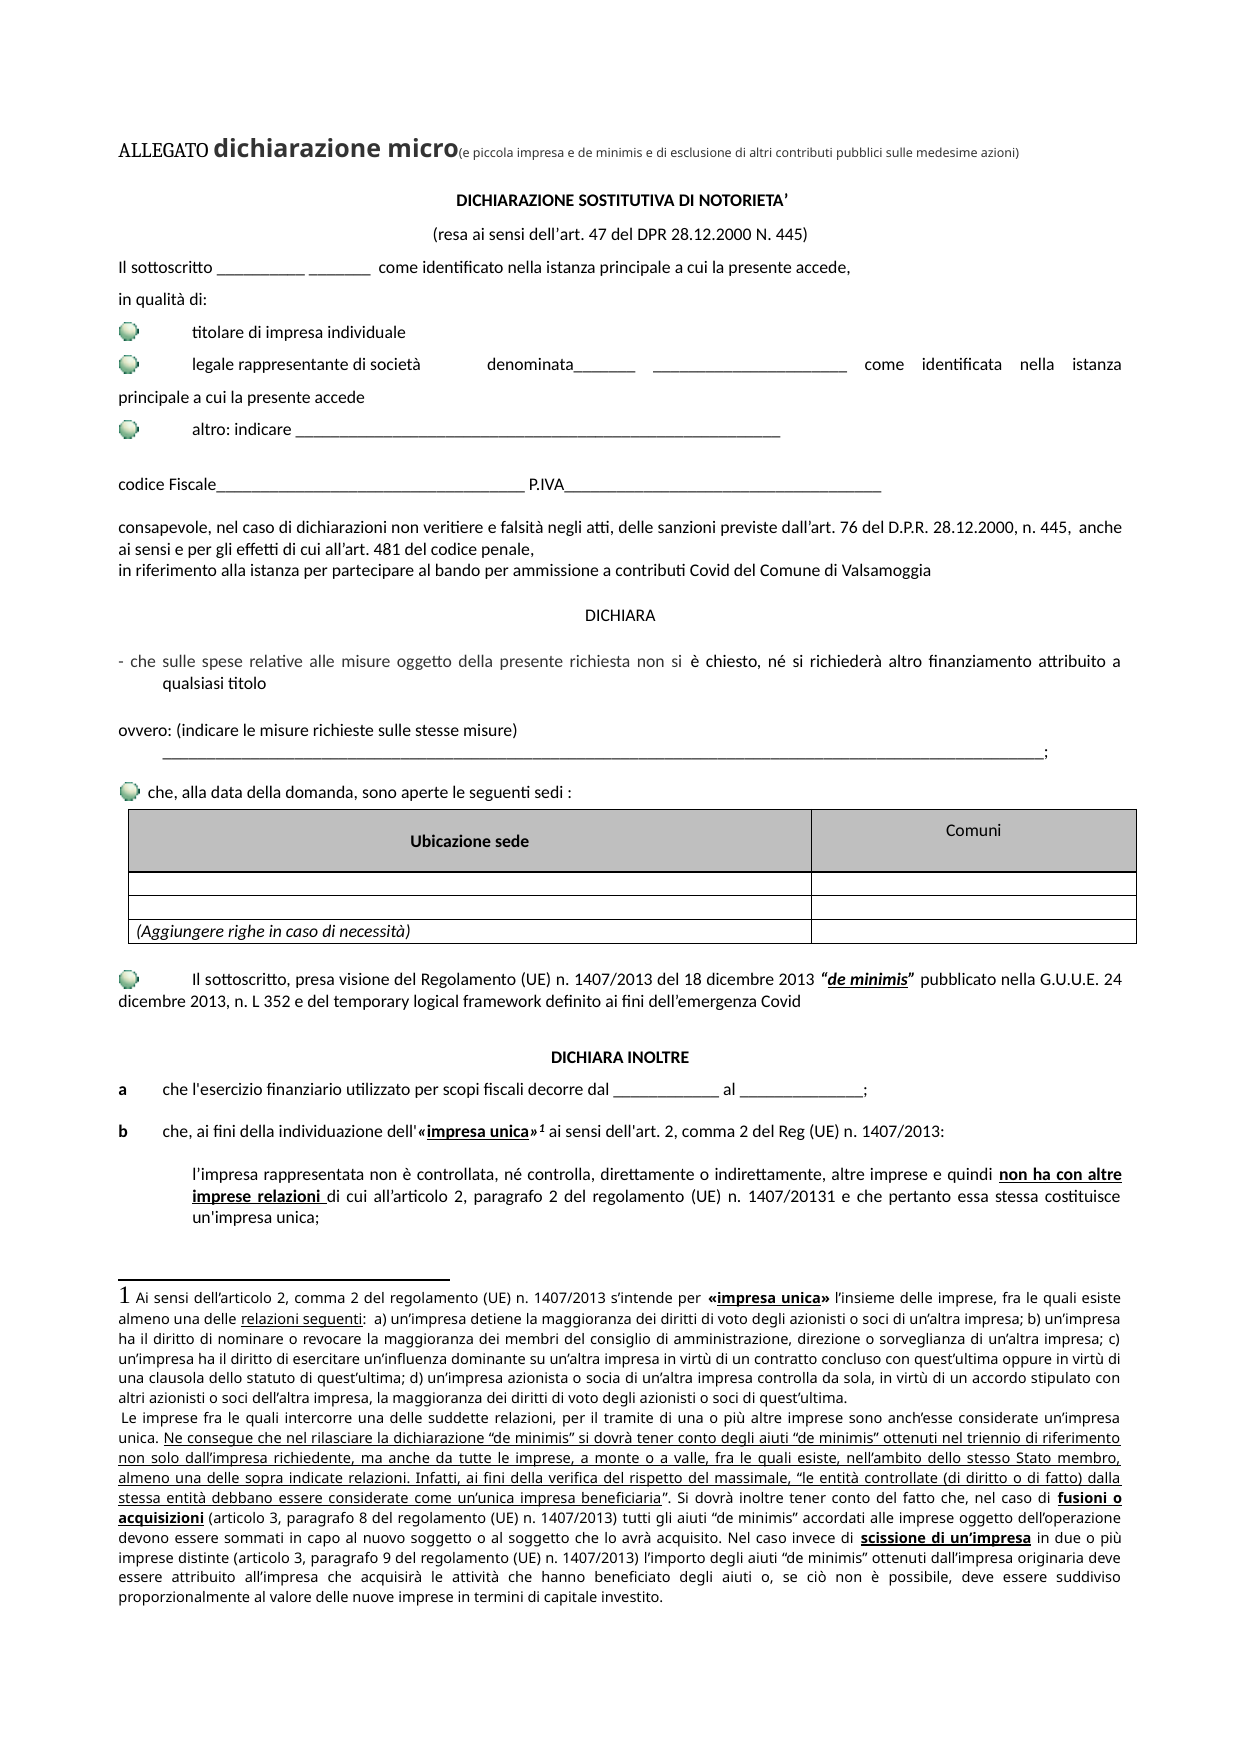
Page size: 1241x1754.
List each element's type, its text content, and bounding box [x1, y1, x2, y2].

table_cell [129, 896, 811, 919]
table_cell [812, 920, 1136, 942]
table_cell [812, 873, 1136, 895]
list che, ai fini della individuazione dell'«impresa unica» ai sensi dell'art. 2, comma 2 del Reg (UE) n. 1407/2013: [118, 1121, 1122, 1142]
text codice Fiscale___________________________________ P.IVA____________________________________ [118, 473, 1122, 494]
text (resa ai sensi dell’art. 47 del DPR 28.12.2000 N. 445) [118, 223, 1122, 245]
text in riferimento alla istanza per partecipare al bando per ammissione a contributi Covid del Comune di Valsamoggia [118, 559, 1122, 581]
text - che sulle spese relative alle misure oggetto della presente richiesta non si è chiesto, né si richiederà altro finanziamento attribuito a qualsiasi titolo [118, 651, 1122, 694]
table_cell [812, 896, 1136, 919]
list che, alla data della domanda, sono aperte le seguenti sedi : [119, 781, 1122, 802]
list Ai sensi dell’articolo 2, comma 2 del regolamento (UE) n. 1407/2013 s’intende per «impresa unica» l’insieme delle imprese, fra le quali esiste almeno una delle relazioni seguenti: a) un’impresa detiene la maggioranza dei diritti di voto degli azionisti o soci di un’altra impresa; b) un’impresa ha il diritto di nominare o revocare la maggioranza dei membri del consiglio di amministrazione, direzione o sorveglianza di un’altra impresa; c) un’impresa ha il diritto di esercitare un’influenza dominante su un’altra impresa in virtù di un contratto concluso con quest’ultima oppure in virtù di una clausola dello statuto di quest’ultima; d) un’impresa azionista o socia di un’altra impresa controlla da sola, in virtù di un accordo stipulato con altri azionisti o soci dell’altra impresa, la maggioranza dei diritti di voto degli azionisti o soci di quest’ultima. [118, 1280, 1122, 1408]
table_cell [129, 873, 811, 895]
list che l'esercizio finanziario utilizzato per scopi fiscali decorre dal ____________ al ______________; [118, 1078, 1122, 1100]
list altro: indicare _______________________________________________________ [118, 418, 1122, 440]
table_header Ubicazione sede [129, 810, 811, 871]
list stessa entità debbano essere considerate come un’unica impresa beneficiaria”. Si dovrà inoltre tener conto del fatto che, nel caso di fusioni o acquisizioni (articolo 3, paragrafo 8 del regolamento (UE) n. 1407/2013) tutti gli aiuti “de minimis” accordati alle imprese oggetto dell’operazione devono essere sommati in capo al nuovo soggetto o al soggetto che lo avrà acquisito. Nel caso invece di scissione di un’impresa in due o più imprese distinte (articolo 3, paragrafo 9 del regolamento (UE) n. 1407/2013) l’importo degli aiuti “de minimis” ottenuti dall’impresa originaria deve essere attribuito all’impresa che acquisirà le attività che hanno beneficiato degli aiuti o, se ciò non è possibile, deve essere suddiviso proporzionalmente al valore delle nuove imprese in termini di capitale investito. [118, 1486, 1122, 1607]
text in qualità di: [118, 288, 1122, 310]
table_header Comuni [812, 810, 1136, 871]
text ALLEGATO dichiarazione micro(e piccola impresa e de minimis e di esclusione di altri contributi pubblici sulle medesime azioni) [118, 131, 1122, 164]
text DICHIARAZIONE SOSTITUTIVA DI NOTORIETA’ [118, 189, 1122, 211]
text Il sottoscritto __________ _______ come identificato nella istanza principale a cui la presente accede, [118, 256, 1122, 278]
table_cell (Aggiungere righe in caso di necessità) [129, 920, 811, 942]
text consapevole, nel caso di dichiarazioni non veritiere e falsità negli atti, delle sanzioni previste dall’art. 76 del D.P.R. 28.12.2000, n. 445, anche ai sensi e per gli effetti di cui all’art. 481 del codice penale, [118, 516, 1122, 559]
list Le imprese fra le quali intercorre una delle suddette relazioni, per il tramite di una o più altre imprese sono anch’esse considerate un’impresa unica. Ne consegue che nel rilasciare la dichiarazione “de minimis” si dovrà tener conto degli aiuti “de minimis” ottenuti nel triennio di riferimento non solo dall’impresa richiedente, ma anche da tutte le imprese, a monte o a valle, fra le quali esiste, nell’ambito dello stesso Stato membro, almeno una delle sopra indicate relazioni. Infatti, ai fini della verifica del rispetto del massimale, “le entità controllate (di diritto o di fatto) dalla [118, 1408, 1122, 1485]
list titolare di impresa individuale [118, 321, 1122, 343]
text DICHIARA INOLTRE [118, 1046, 1122, 1068]
text DICHIARA [118, 604, 1122, 626]
list legale rappresentante di società denominata_______ ______________________ come identificata nella istanza principale a cui la presente accede [118, 353, 1122, 408]
text ovvero: (indicare le misure richieste sulle stesse misure) ____________________________________________________________________________________________________; [118, 719, 1122, 762]
text l’impresa rappresentata non è controllata, né controlla, direttamente o indirettamente, altre imprese e quindi non ha con altre imprese relazioni di cui all’articolo 2, paragrafo 2 del regolamento (UE) n. 1407/20131 e che pertanto essa stessa costituisce un'impresa unica; [162, 1163, 1122, 1228]
list Il sottoscritto, presa visione del Regolamento (UE) n. 1407/2013 del 18 dicembre 2013 “de minimis” pubblicato nella G.U.U.E. 24 dicembre 2013, n. L 352 e del temporary logical framework definito ai fini dell’emergenza Covid [118, 968, 1122, 1012]
